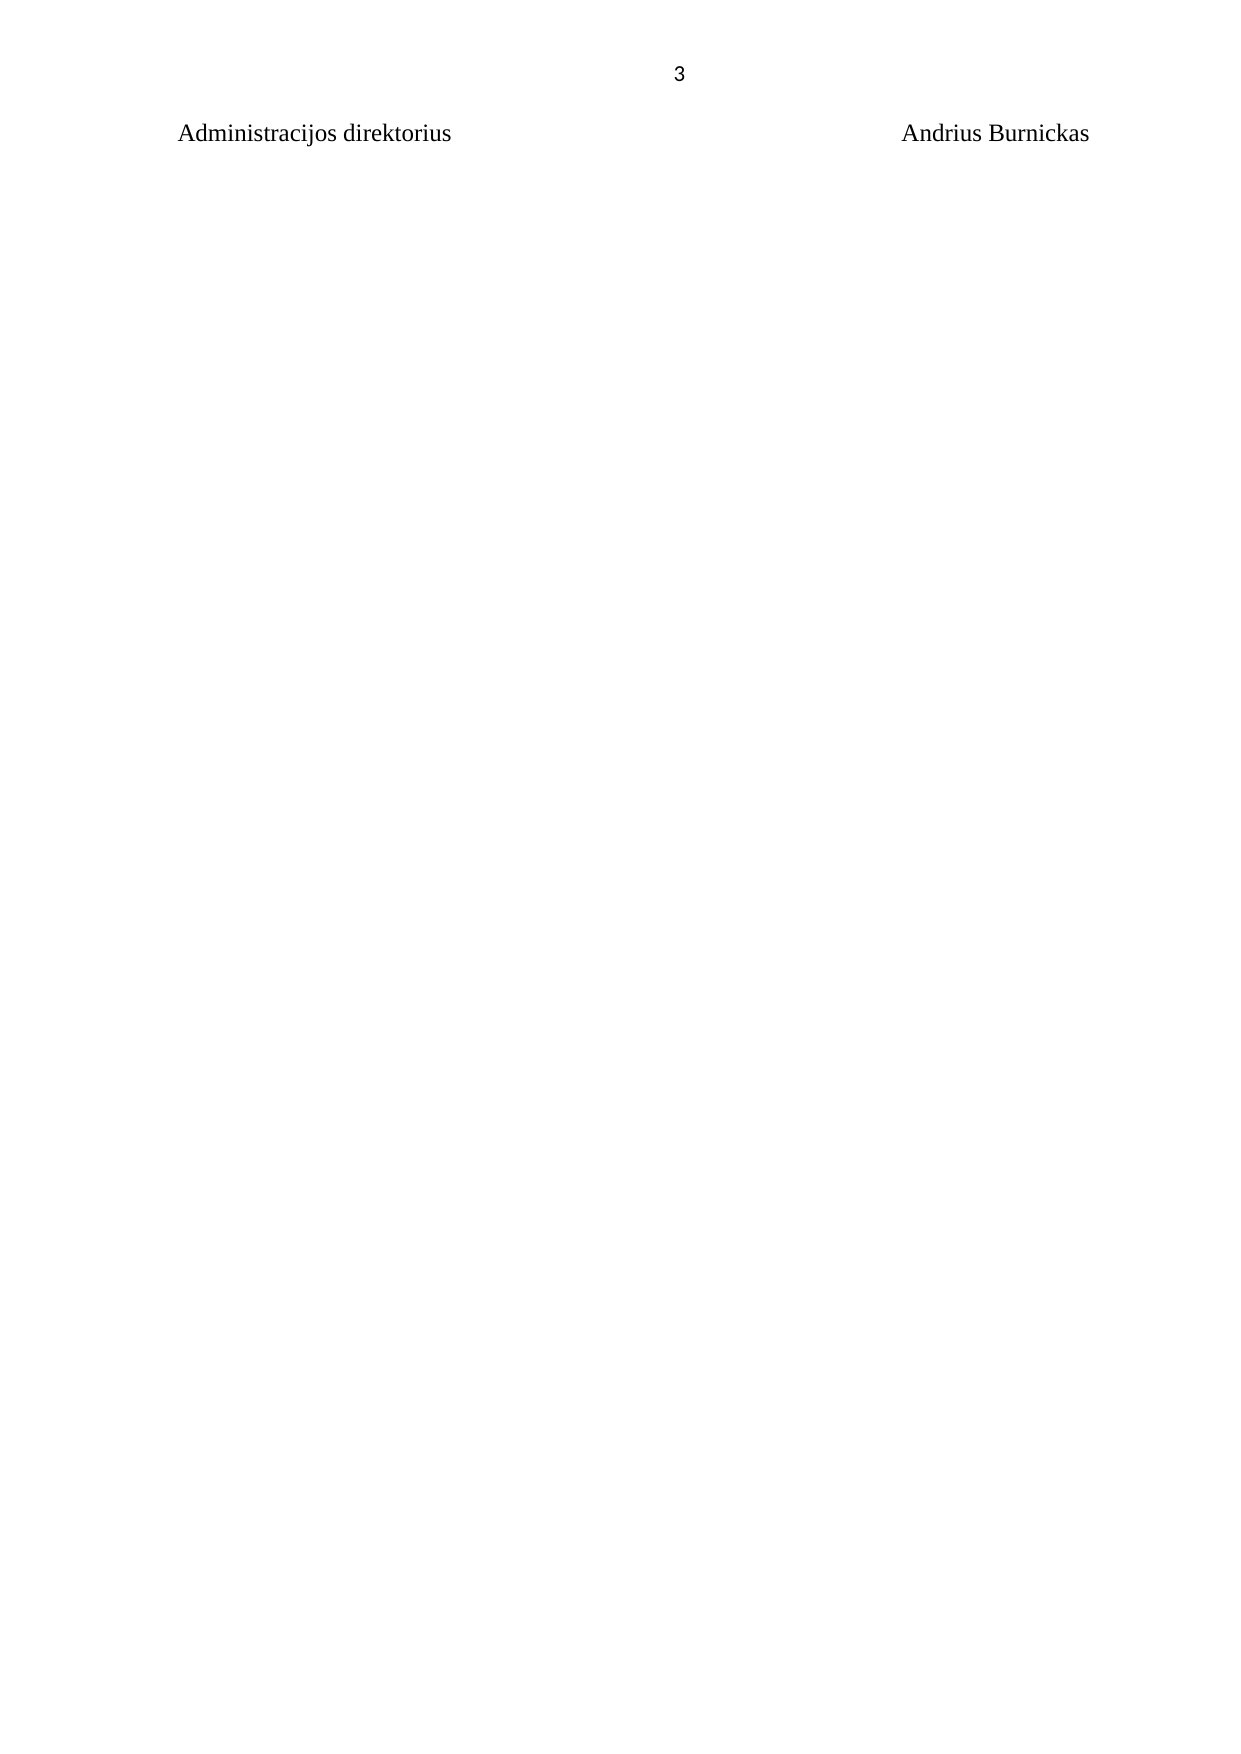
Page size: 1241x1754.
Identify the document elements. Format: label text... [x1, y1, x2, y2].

text Administracijos direktorius Andrius Burnickas [177, 118, 1181, 147]
